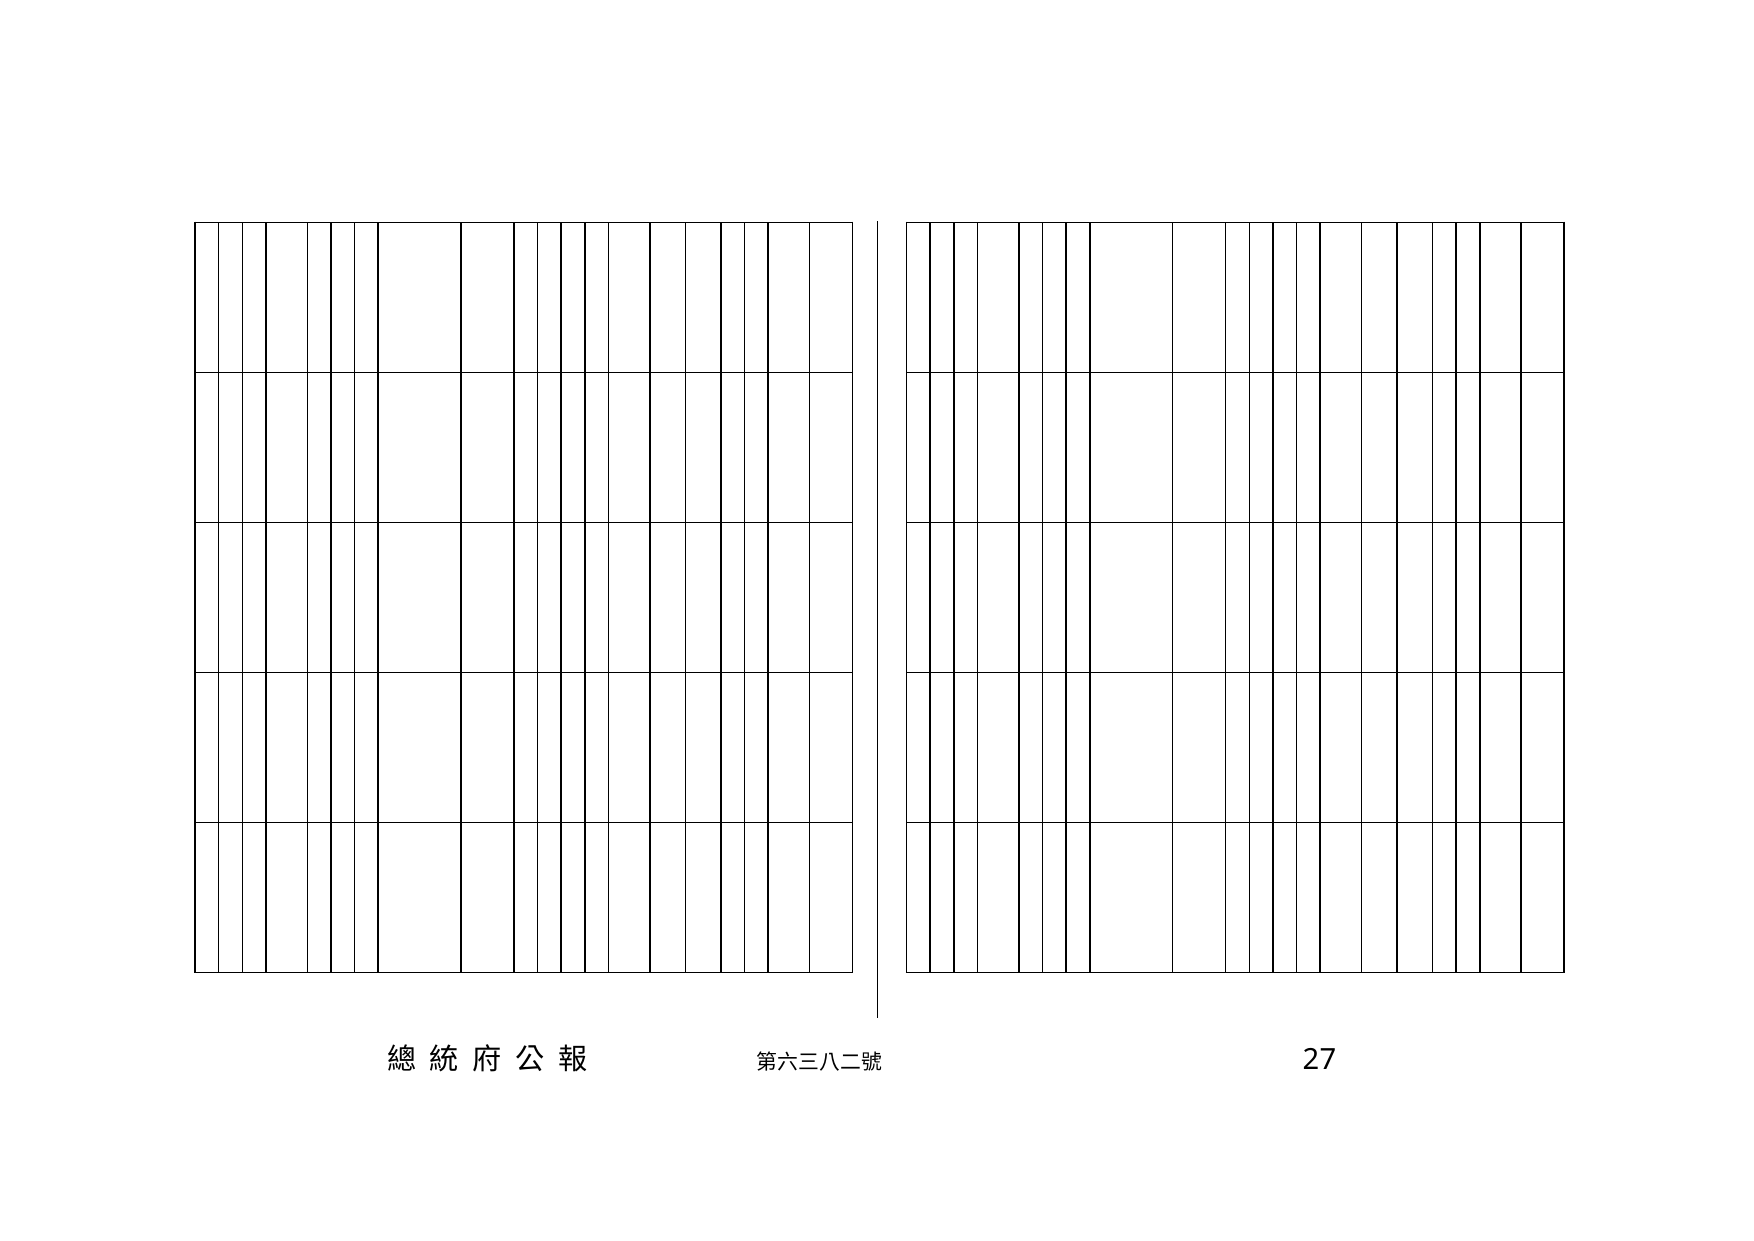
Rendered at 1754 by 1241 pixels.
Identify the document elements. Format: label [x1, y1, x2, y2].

table_cell [1091, 823, 1172, 972]
table_cell [538, 223, 560, 372]
table_cell [332, 523, 354, 672]
table_cell [538, 373, 560, 522]
table_cell [1457, 373, 1479, 522]
table_cell [745, 523, 767, 672]
table_cell [1274, 523, 1296, 672]
table_cell [1433, 223, 1455, 372]
table_cell [745, 823, 767, 972]
table_cell [379, 523, 460, 672]
table_cell [1020, 823, 1042, 972]
table_cell [1020, 673, 1042, 822]
table_cell [1398, 523, 1432, 672]
table_cell [1091, 673, 1172, 822]
table_cell [1043, 823, 1065, 972]
table_cell [1043, 673, 1065, 822]
table_cell [355, 523, 377, 672]
table_cell [955, 223, 977, 372]
table_cell [267, 523, 307, 672]
table_cell [379, 673, 460, 822]
table_cell [462, 523, 513, 672]
table_cell [907, 223, 929, 372]
table_cell [243, 373, 265, 522]
table_cell [462, 373, 513, 522]
table_cell [686, 673, 720, 822]
table_cell [1067, 673, 1089, 822]
table_cell [978, 223, 1018, 372]
table_cell [651, 673, 685, 822]
table_cell [1297, 223, 1319, 372]
table_cell [1043, 223, 1065, 372]
table_cell [538, 673, 560, 822]
table_cell [586, 673, 608, 822]
table_cell [609, 673, 649, 822]
table_cell [1020, 523, 1042, 672]
table_cell [745, 673, 767, 822]
table_cell [308, 823, 330, 972]
table_cell [515, 223, 537, 372]
table_cell [1362, 223, 1396, 372]
table_cell [1522, 373, 1563, 522]
table_cell [1522, 523, 1563, 672]
table_cell [609, 373, 649, 522]
table_cell [651, 373, 685, 522]
table_cell [1457, 523, 1479, 672]
table_cell [515, 823, 537, 972]
table_cell [1020, 373, 1042, 522]
table_cell [1226, 223, 1249, 372]
table_cell [1433, 673, 1455, 822]
table_cell [1250, 673, 1272, 822]
table_cell [609, 823, 649, 972]
table_cell [955, 523, 977, 672]
table_cell [462, 223, 513, 372]
table_cell [1433, 523, 1455, 672]
table_cell [1321, 523, 1361, 672]
table_cell [1433, 823, 1455, 972]
table_cell [769, 823, 809, 972]
table_cell [1173, 673, 1225, 822]
table_cell [722, 373, 744, 522]
table_cell [267, 673, 307, 822]
table_cell [810, 373, 852, 522]
table_cell [1067, 373, 1089, 522]
table_cell [1274, 823, 1296, 972]
table_cell [1362, 673, 1396, 822]
table_cell [907, 823, 929, 972]
table_cell [745, 223, 767, 372]
table_cell [1250, 373, 1272, 522]
table_cell [1173, 223, 1225, 372]
table_cell [1091, 373, 1172, 522]
table_cell [462, 673, 513, 822]
table_cell [308, 673, 330, 822]
table_cell [332, 673, 354, 822]
table_cell [586, 523, 608, 672]
table_cell [332, 223, 354, 372]
table_cell [1067, 523, 1089, 672]
table_cell [1481, 823, 1520, 972]
table_cell [1321, 373, 1361, 522]
table_cell [562, 823, 584, 972]
table_cell [1457, 673, 1479, 822]
table_cell [1274, 223, 1296, 372]
table_cell [243, 823, 265, 972]
table_cell [609, 223, 649, 372]
table_cell [1522, 673, 1563, 822]
table_cell [1481, 673, 1520, 822]
table_cell [355, 823, 377, 972]
table_cell [332, 823, 354, 972]
table_cell [1297, 823, 1319, 972]
table_cell [243, 673, 265, 822]
table_cell [978, 673, 1018, 822]
table_cell [562, 373, 584, 522]
table_cell [308, 373, 330, 522]
table_cell [267, 823, 307, 972]
table_cell [1297, 673, 1319, 822]
table_cell [538, 523, 560, 672]
table_cell [907, 673, 929, 822]
table_cell [1067, 223, 1089, 372]
table_cell [462, 823, 513, 972]
table_cell [219, 673, 242, 822]
table_cell [267, 223, 307, 372]
table_cell [810, 223, 852, 372]
table_cell [586, 823, 608, 972]
table_cell [219, 223, 242, 372]
table_cell [1321, 673, 1361, 822]
table_cell [1398, 223, 1432, 372]
table_cell [907, 523, 929, 672]
table_cell [562, 523, 584, 672]
table_cell [722, 523, 744, 672]
table_cell [955, 373, 977, 522]
table_cell [308, 523, 330, 672]
table_cell [1226, 673, 1249, 822]
table_cell [1321, 223, 1361, 372]
table_cell [196, 223, 218, 372]
table_cell [515, 373, 537, 522]
table_cell [355, 673, 377, 822]
table_cell [978, 373, 1018, 522]
table_cell [1250, 523, 1272, 672]
table_cell [1362, 373, 1396, 522]
table_cell [1274, 673, 1296, 822]
table_cell [1043, 523, 1065, 672]
table_cell [243, 523, 265, 672]
table_cell [308, 223, 330, 372]
table_cell [722, 673, 744, 822]
table_cell [769, 673, 809, 822]
table_cell [1173, 373, 1225, 522]
table_cell [810, 823, 852, 972]
table_cell [1433, 373, 1455, 522]
table_cell [931, 673, 953, 822]
table_cell [686, 373, 720, 522]
table_cell [1362, 823, 1396, 972]
table_cell [219, 523, 242, 672]
table_cell [1250, 823, 1272, 972]
table_cell [1481, 523, 1520, 672]
table_cell [196, 523, 218, 672]
table_cell [538, 823, 560, 972]
table_cell [1020, 223, 1042, 372]
table_cell [1250, 223, 1272, 372]
table_cell [1067, 823, 1089, 972]
table_cell [562, 223, 584, 372]
table_cell [931, 523, 953, 672]
table_cell [219, 823, 242, 972]
table_cell [196, 673, 218, 822]
table_cell [769, 523, 809, 672]
table_cell [931, 223, 953, 372]
table_cell [1297, 373, 1319, 522]
table_cell [978, 823, 1018, 972]
table_cell [931, 373, 953, 522]
table_cell [907, 373, 929, 522]
table_cell [1522, 823, 1563, 972]
table_cell [1091, 523, 1172, 672]
table_cell [586, 373, 608, 522]
table_cell [955, 823, 977, 972]
table_cell [332, 373, 354, 522]
table_cell [379, 373, 460, 522]
table_cell [955, 673, 977, 822]
table_cell [651, 523, 685, 672]
table_cell [1226, 373, 1249, 522]
table_cell [355, 223, 377, 372]
table_cell [722, 223, 744, 372]
table_cell [515, 523, 537, 672]
table_cell [1522, 223, 1563, 372]
table_cell [562, 673, 584, 822]
table_cell [686, 223, 720, 372]
table_cell [515, 673, 537, 822]
table_cell [1043, 373, 1065, 522]
table_cell [1457, 823, 1479, 972]
table_cell [1321, 823, 1361, 972]
table_cell [379, 223, 460, 372]
table_cell [1173, 523, 1225, 672]
table_cell [651, 823, 685, 972]
table_cell [1226, 523, 1249, 672]
table_cell [769, 223, 809, 372]
table_cell [1091, 223, 1172, 372]
table_cell [379, 823, 460, 972]
table_cell [1481, 373, 1520, 522]
table_cell [1457, 223, 1479, 372]
table_cell [219, 373, 242, 522]
table_cell [810, 673, 852, 822]
table_cell [243, 223, 265, 372]
table_cell [686, 523, 720, 672]
table_cell [267, 373, 307, 522]
table_cell [1274, 373, 1296, 522]
table_cell [1173, 823, 1225, 972]
table_cell [1481, 223, 1520, 372]
table_cell [769, 373, 809, 522]
table_cell [355, 373, 377, 522]
table_cell [931, 823, 953, 972]
table_cell [1297, 523, 1319, 672]
table_cell [1398, 823, 1432, 972]
table_cell [722, 823, 744, 972]
table_cell [609, 523, 649, 672]
table_cell [745, 373, 767, 522]
table_cell [1226, 823, 1249, 972]
table_cell [810, 523, 852, 672]
table_cell [686, 823, 720, 972]
table_cell [651, 223, 685, 372]
table_cell [196, 823, 218, 972]
table_cell [196, 373, 218, 522]
table_cell [1398, 373, 1432, 522]
table_cell [1362, 523, 1396, 672]
table_cell [978, 523, 1018, 672]
table_cell [586, 223, 608, 372]
table_cell [1398, 673, 1432, 822]
